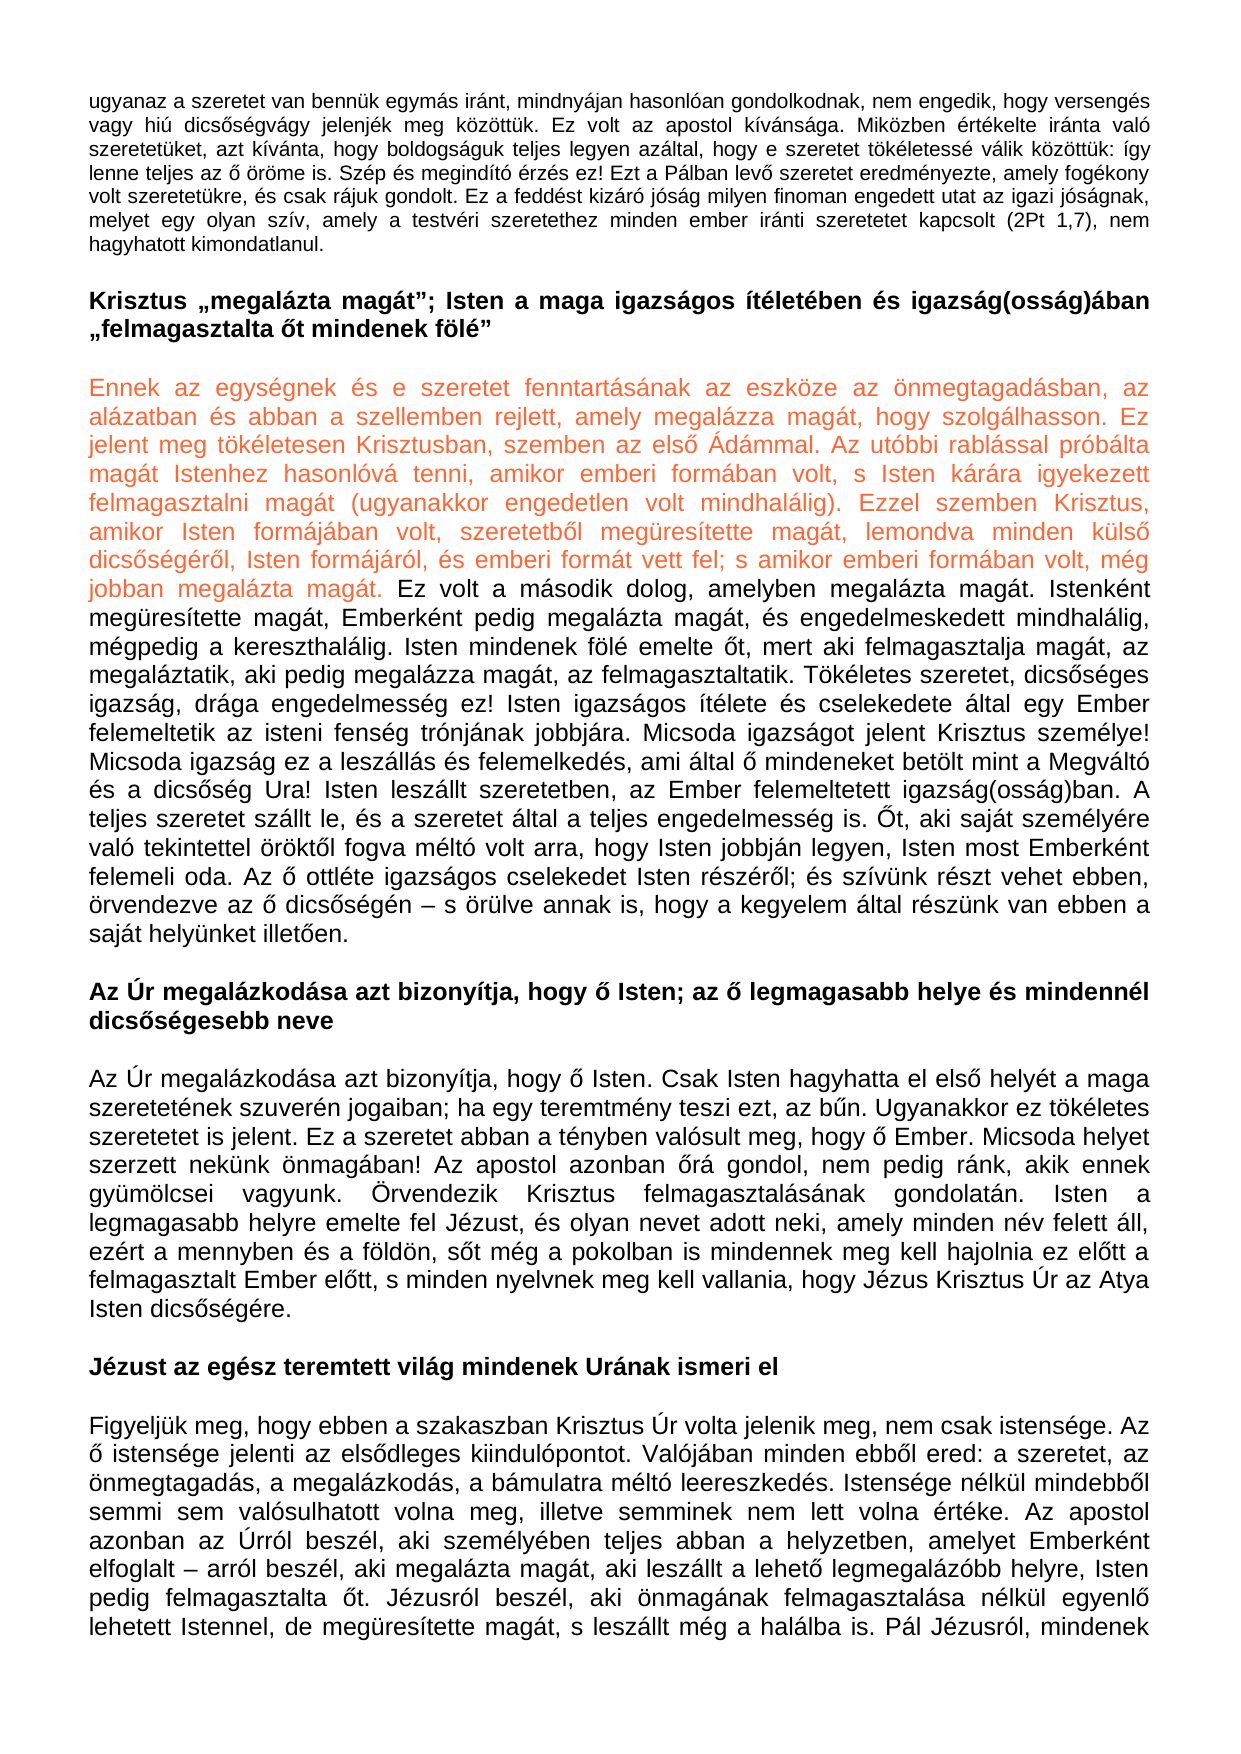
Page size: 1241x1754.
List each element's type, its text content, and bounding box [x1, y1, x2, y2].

text Az Úr megalázkodása azt bizonyítja, hogy ő Isten; az ő legmagasabb helye és mindennél dicsőségesebb neve [88, 977, 1152, 1035]
text Ennek az egységnek és e szeretet fenntartásának az eszköze az önmegtagadásban, az alázatban és abban a szellemben rejlett, amely megalázza magát, hogy szolgálhasson. Ez jelent meg tökéletesen Krisztusban, szemben az első Ádámmal. Az utóbbi rablással próbálta magát Istenhez hasonlóvá tenni, amikor emberi formában volt, s Isten kárára igyekezett felmagasztalni magát (ugyanakkor engedetlen volt mindhalálig). Ezzel szemben Krisztus, amikor Isten formájában volt, szeretetből megüresítette magát, lemondva minden külső dicsőségéről, Isten formájáról, és emberi formát vett fel; s amikor emberi formában volt, még jobban megalázta magát. Ez volt a második dolog, amelyben megalázta magát. Istenként megüresítette magát, Emberként pedig megalázta magát, és engedelmeskedett mindhalálig, mégpedig a kereszthalálig. Isten mindenek fölé emelte őt, mert aki felmagasztalja magát, az megaláztatik, aki pedig megalázza magát, az felmagasztaltatik. Tökéletes szeretet, dicsőséges igazság, drága engedelmesség ez! Isten igazságos ítélete és cselekedete által egy Ember felemeltetik az isteni fenség trónjának jobbjára. Micsoda igazságot jelent Krisztus személye! Micsoda igazság ez a leszállás és felemelkedés, ami által ő mindeneket betölt mint a Megváltó és a dicsőség Ura! Isten leszállt szeretetben, az Ember felemeltetett igazság(osság)ban. A teljes szeretet szállt le, és a szeretet által a teljes engedelmesség is. Őt, aki saját személyére való tekintettel öröktől fogva méltó volt arra, hogy Isten jobbján legyen, Isten most Emberként felemeli oda. Az ő ottléte igazságos cselekedet Isten részéről; és szívünk részt vehet ebben, örvendezve az ő dicsőségén – s örülve annak is, hogy a kegyelem által részünk van ebben a saját helyünket illetően. [88, 373, 1152, 948]
text Az Úr megalázkodása azt bizonyítja, hogy ő Isten. Csak Isten hagyhatta el első helyét a maga szeretetének szuverén jogaiban; ha egy teremtmény teszi ezt, az bűn. Ugyanakkor ez tökéletes szeretetet is jelent. Ez a szeretet abban a tényben valósult meg, hogy ő Ember. Micsoda helyet szerzett nekünk önmagában! Az apostol azonban őrá gondol, nem pedig ránk, akik ennek gyümölcsei vagyunk. Örvendezik Krisztus felmagasztalásának gondolatán. Isten a legmagasabb helyre emelte fel Jézust, és olyan nevet adott neki, amely minden név felett áll, ezért a mennyben és a földön, sőt még a pokolban is mindennek meg kell hajolnia ez előtt a felmagasztalt Ember előtt, s minden nyelvnek meg kell vallania, hogy Jézus Krisztus Úr az Atya Isten dicsőségére. [88, 1064, 1152, 1323]
text Figyeljük meg, hogy ebben a szakaszban Krisztus Úr volta jelenik meg, nem csak istensége. Az ő istensége jelenti az elsődleges kiindulópontot. Valójában minden ebből ered: a szeretet, az önmegtagadás, a megalázkodás, a bámulatra méltó leereszkedés. Istensége nélkül mindebből semmi sem valósulhatott volna meg, illetve semminek nem lett volna értéke. Az apostol azonban az Úrról beszél, aki személyében teljes abban a helyzetben, amelyet Emberként elfoglalt – arról beszél, aki megalázta magát, aki leszállt a lehető legmegalázóbb helyre, Isten pedig felmagasztalta őt. Jézusról beszél, aki önmagának felmagasztalása nélkül egyenlő lehetett Istennel, de megüresítette magát, s leszállt még a halálba is. Pál Jézusról, mindenek [88, 1411, 1152, 1641]
text Krisztus „megalázta magát”; Isten a maga igazságos ítéletében és igazság(osság)ában „felmagasztalta őt mindenek fölé” [88, 286, 1152, 343]
text ugyanaz a szeretet van bennük egymás iránt, mindnyájan hasonlóan gondolkodnak, nem engedik, hogy versengés vagy hiú dicsőségvágy jelenjék meg közöttük. Ez volt az apostol kívánsága. Miközben értékelte iránta való szeretetüket, azt kívánta, hogy boldogságuk teljes legyen azáltal, hogy e szeretet tökéletessé válik közöttük: így lenne teljes az ő öröme is. Szép és megindító érzés ez! Ezt a Pálban levő szeretet eredményezte, amely fogékony volt szeretetükre, és csak rájuk gondolt. Ez a feddést kizáró jóság milyen finoman engedett utat az igazi jóságnak, melyet egy olyan szív, amely a testvéri szeretethez minden ember iránti szeretetet kapcsolt (2Pt 1,7), nem hagyhatott kimondatlanul. [88, 88, 1152, 256]
text Jézust az egész teremtett világ mindenek Urának ismeri el [88, 1352, 1152, 1381]
